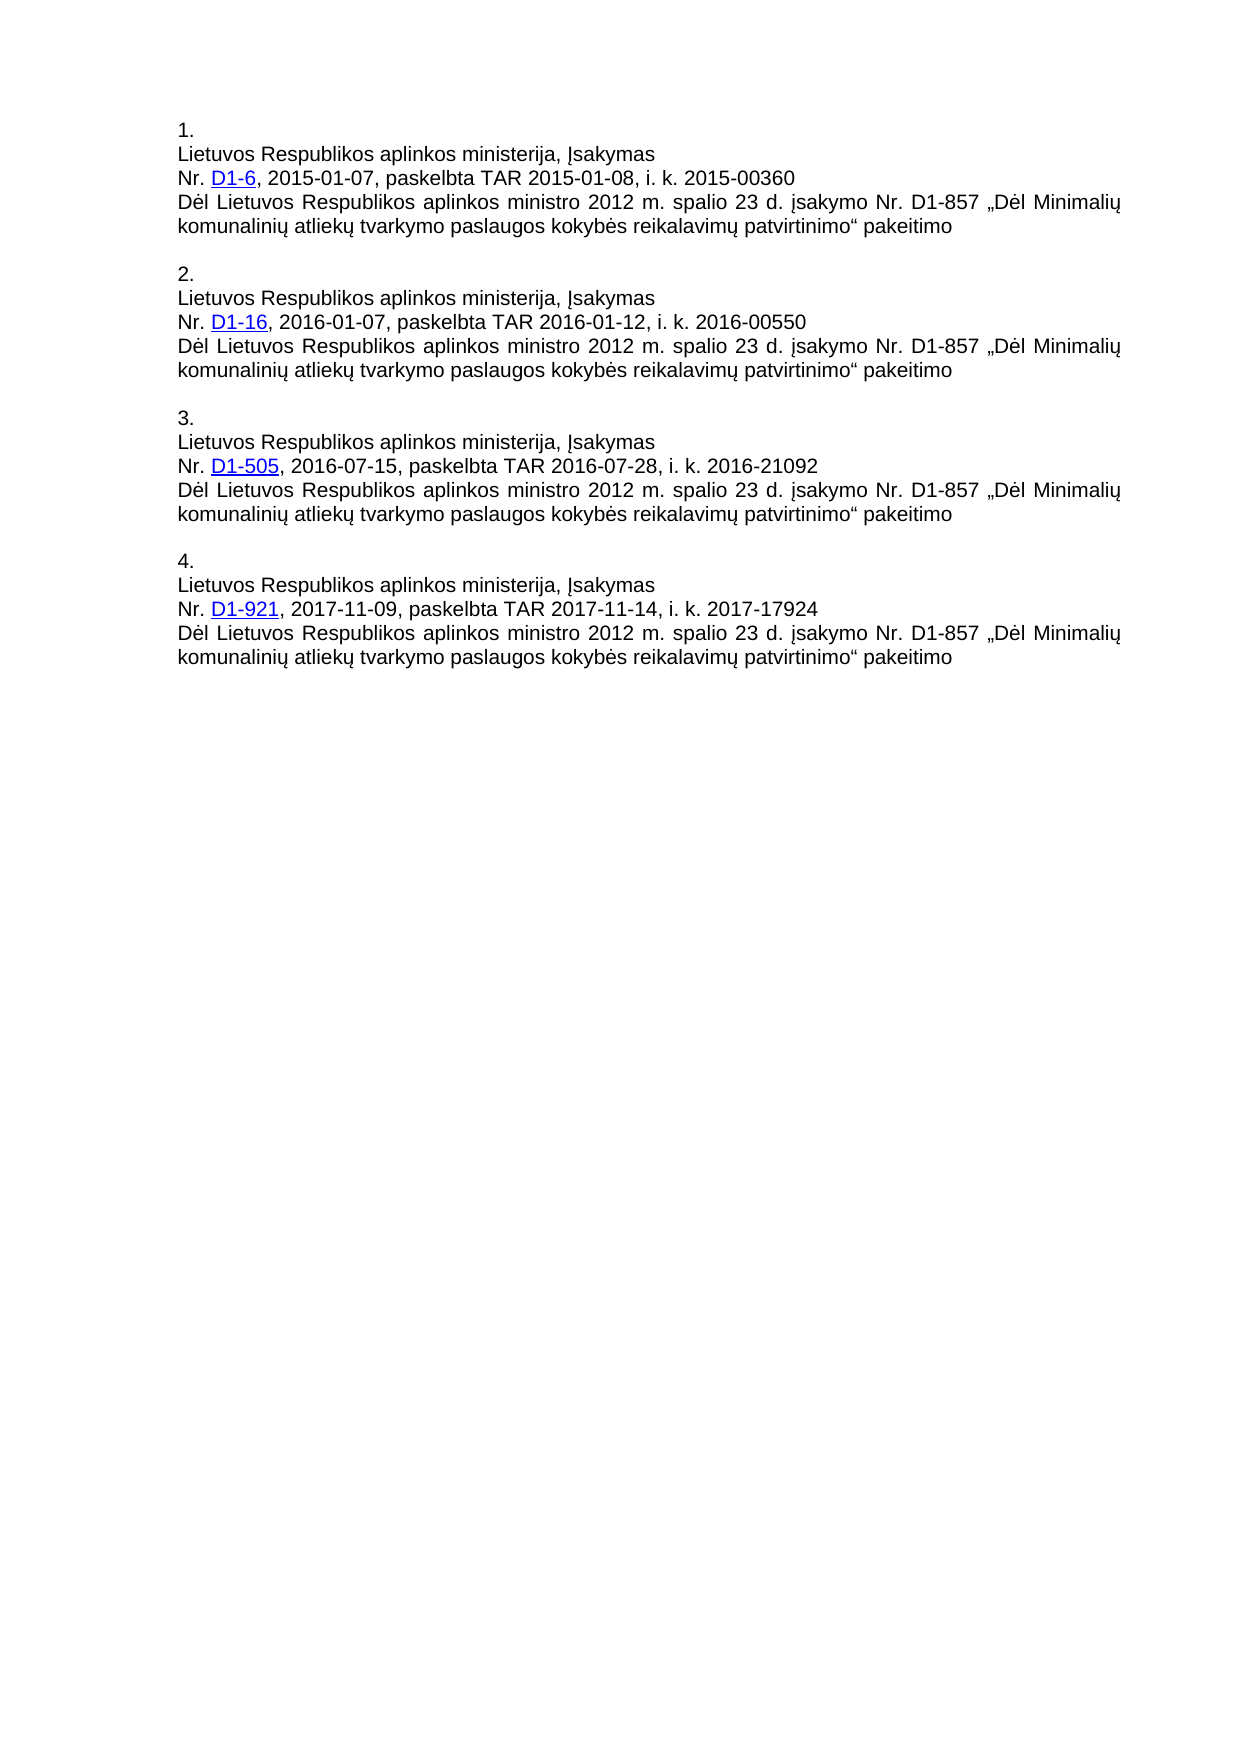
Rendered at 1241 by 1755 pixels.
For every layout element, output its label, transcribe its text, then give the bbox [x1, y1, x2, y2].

text Lietuvos Respublikos aplinkos ministerija, Įsakymas [177, 573, 1122, 597]
text 2. [177, 262, 1122, 286]
text Nr. D1-6, 2015-01-07, paskelbta TAR 2015-01-08, i. k. 2015-00360 [177, 166, 1122, 190]
text 4. [177, 549, 1122, 573]
text Lietuvos Respublikos aplinkos ministerija, Įsakymas [177, 429, 1122, 453]
text Dėl Lietuvos Respublikos aplinkos ministro 2012 m. spalio 23 d. įsakymo Nr. D1-857 „Dėl Minimalių komunalinių atliekų tvarkymo paslaugos kokybės reikalavimų patvirtinimo“ pakeitimo [177, 621, 1122, 669]
text Dėl Lietuvos Respublikos aplinkos ministro 2012 m. spalio 23 d. įsakymo Nr. D1-857 „Dėl Minimalių komunalinių atliekų tvarkymo paslaugos kokybės reikalavimų patvirtinimo“ pakeitimo [177, 477, 1122, 525]
text Lietuvos Respublikos aplinkos ministerija, Įsakymas [177, 286, 1122, 310]
text 3. [177, 406, 1122, 429]
text Nr. D1-505, 2016-07-15, paskelbta TAR 2016-07-28, i. k. 2016-21092 [177, 453, 1122, 477]
text Nr. D1-16, 2016-01-07, paskelbta TAR 2016-01-12, i. k. 2016-00550 [177, 310, 1122, 334]
text Lietuvos Respublikos aplinkos ministerija, Įsakymas [177, 142, 1122, 166]
text Dėl Lietuvos Respublikos aplinkos ministro 2012 m. spalio 23 d. įsakymo Nr. D1-857 „Dėl Minimalių komunalinių atliekų tvarkymo paslaugos kokybės reikalavimų patvirtinimo“ pakeitimo [177, 190, 1122, 238]
text 1. [177, 118, 1122, 142]
text Dėl Lietuvos Respublikos aplinkos ministro 2012 m. spalio 23 d. įsakymo Nr. D1-857 „Dėl Minimalių komunalinių atliekų tvarkymo paslaugos kokybės reikalavimų patvirtinimo“ pakeitimo [177, 334, 1122, 382]
text Nr. D1-921, 2017-11-09, paskelbta TAR 2017-11-14, i. k. 2017-17924 [177, 597, 1122, 621]
